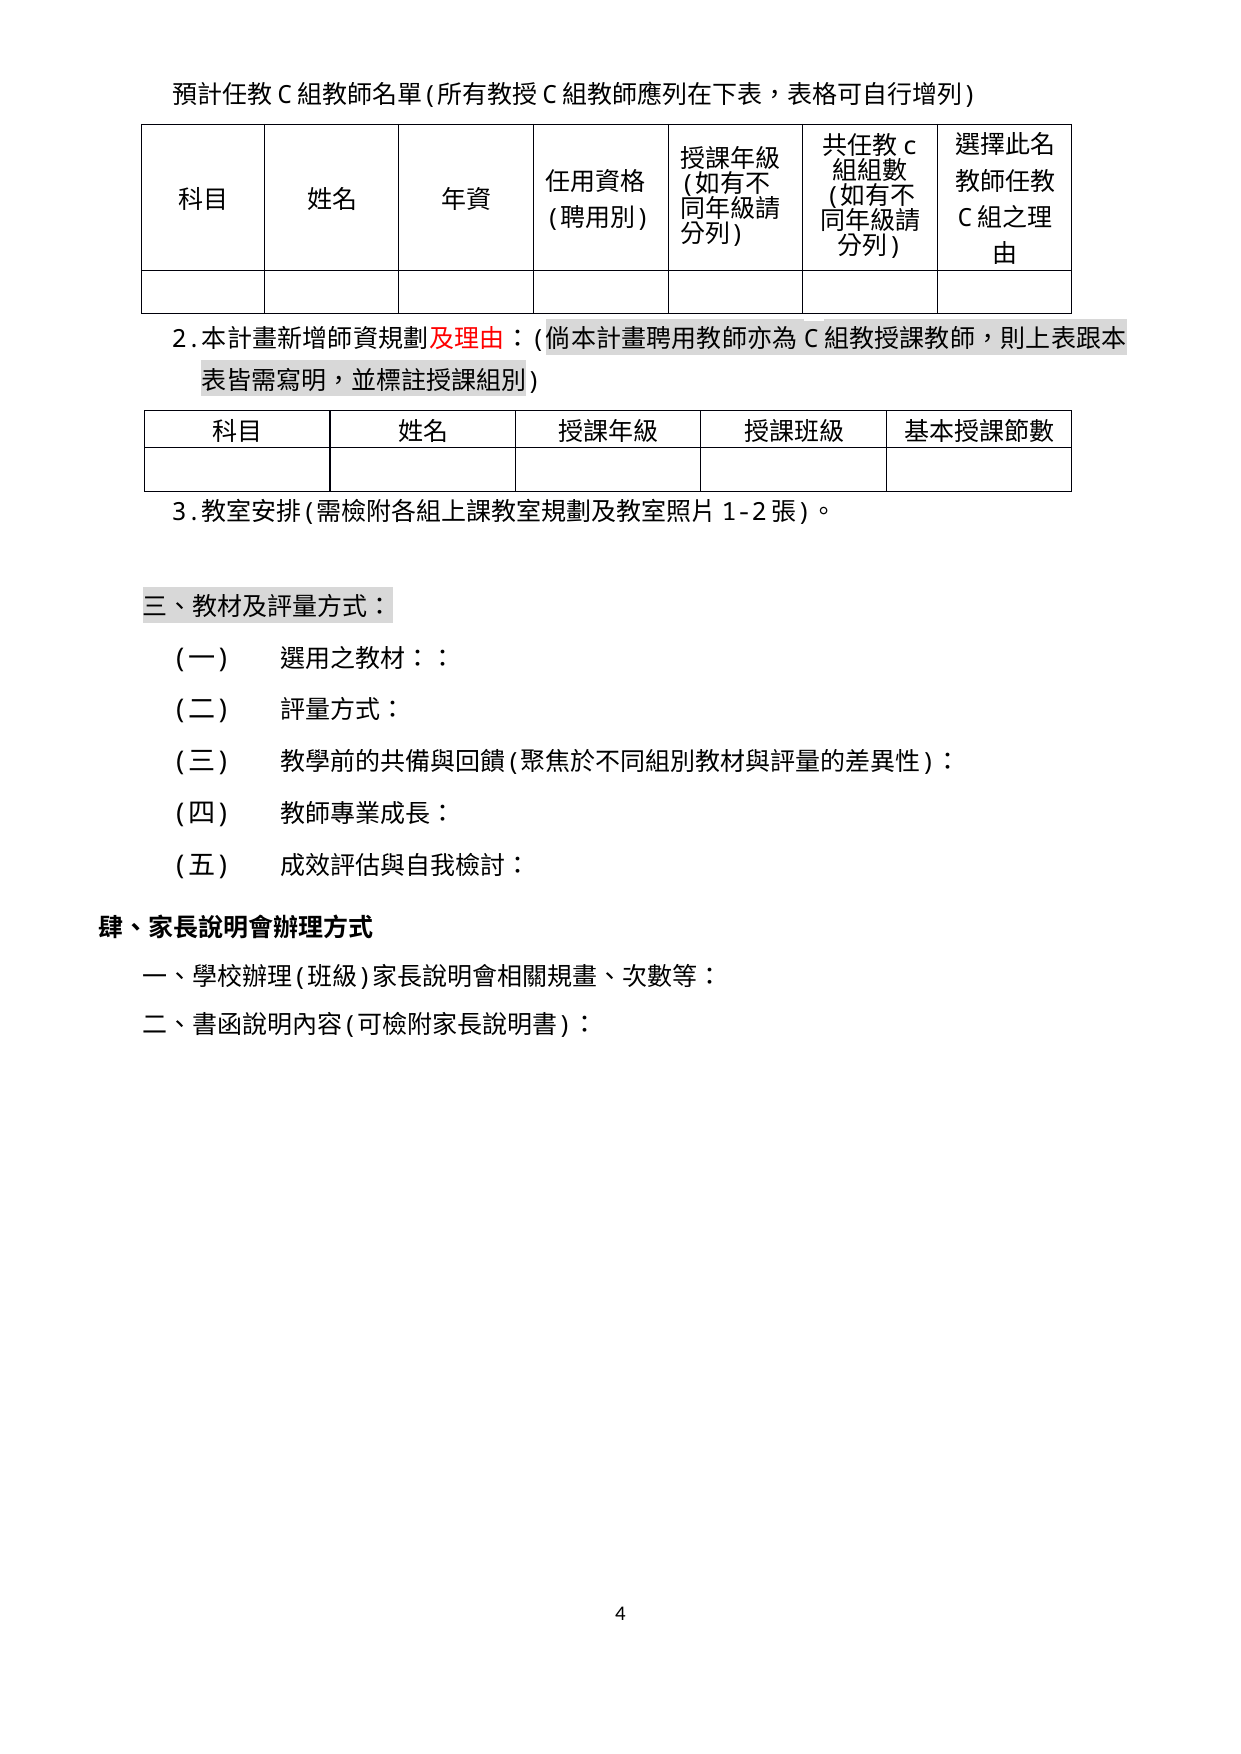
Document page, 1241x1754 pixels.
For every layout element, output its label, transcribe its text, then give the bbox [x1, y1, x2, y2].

table_cell [938, 271, 1071, 313]
list 教學前的共備與回饋(聚焦於不同組別教材與評量的差異性)： [172, 739, 1128, 779]
table_cell [399, 271, 533, 313]
table_header 科目 [142, 125, 264, 270]
table_header 姓名 [265, 125, 398, 270]
table_header 授課年級(如有不同年級請分列) [669, 125, 802, 270]
table_cell [265, 271, 398, 313]
table_header 共任教c組組數(如有不同年級請分列) [803, 125, 937, 270]
list 教師專業成長： [172, 791, 1128, 831]
text 一、學校辦理(班級)家長說明會相關規畫、次數等： [142, 956, 1128, 992]
text 三、教材及評量方式： [393, 587, 1128, 623]
text 二、書函說明內容(可檢附家長說明書)： [142, 1005, 1128, 1041]
table_cell [145, 448, 329, 491]
text 預計任教C組教師名單(所有教授C組教師應列在下表，表格可自行增列) [142, 75, 1128, 111]
table_header 科目 [145, 411, 329, 447]
table_header 年資 [399, 125, 533, 270]
table_cell [803, 271, 937, 313]
text 2.本計畫新增師資規劃及理由：(倘本計畫聘用教師亦為C組教授課教師，則上表跟本表皆需寫明，並標註授課組別) [171, 314, 1128, 397]
table_header 姓名 [331, 411, 515, 447]
list 選用之教材：： [172, 636, 1128, 675]
table_cell [142, 271, 264, 313]
table_cell [516, 448, 700, 491]
table_header 授課年級 [516, 411, 700, 447]
table_header 基本授課節數 [887, 411, 1071, 447]
text 三、教材及評量方式： [113, 587, 143, 623]
table_cell [887, 448, 1071, 491]
text 3.教室安排(需檢附各組上課教室規劃及教室照片1-2張)。 [171, 492, 1128, 528]
table_cell [331, 448, 515, 491]
table_header 授課班級 [701, 411, 886, 447]
list 評量方式： [172, 687, 1128, 727]
table_cell [669, 271, 802, 313]
table_header 任用資格(聘用別) [534, 125, 668, 270]
table_header 選擇此名教師任教C組之理由 [938, 125, 1071, 270]
text 肆、家長說明會辦理方式 [98, 907, 1128, 944]
table_cell [701, 448, 886, 491]
table_cell [534, 271, 668, 313]
list 成效評估與自我檢討： [172, 843, 1128, 882]
